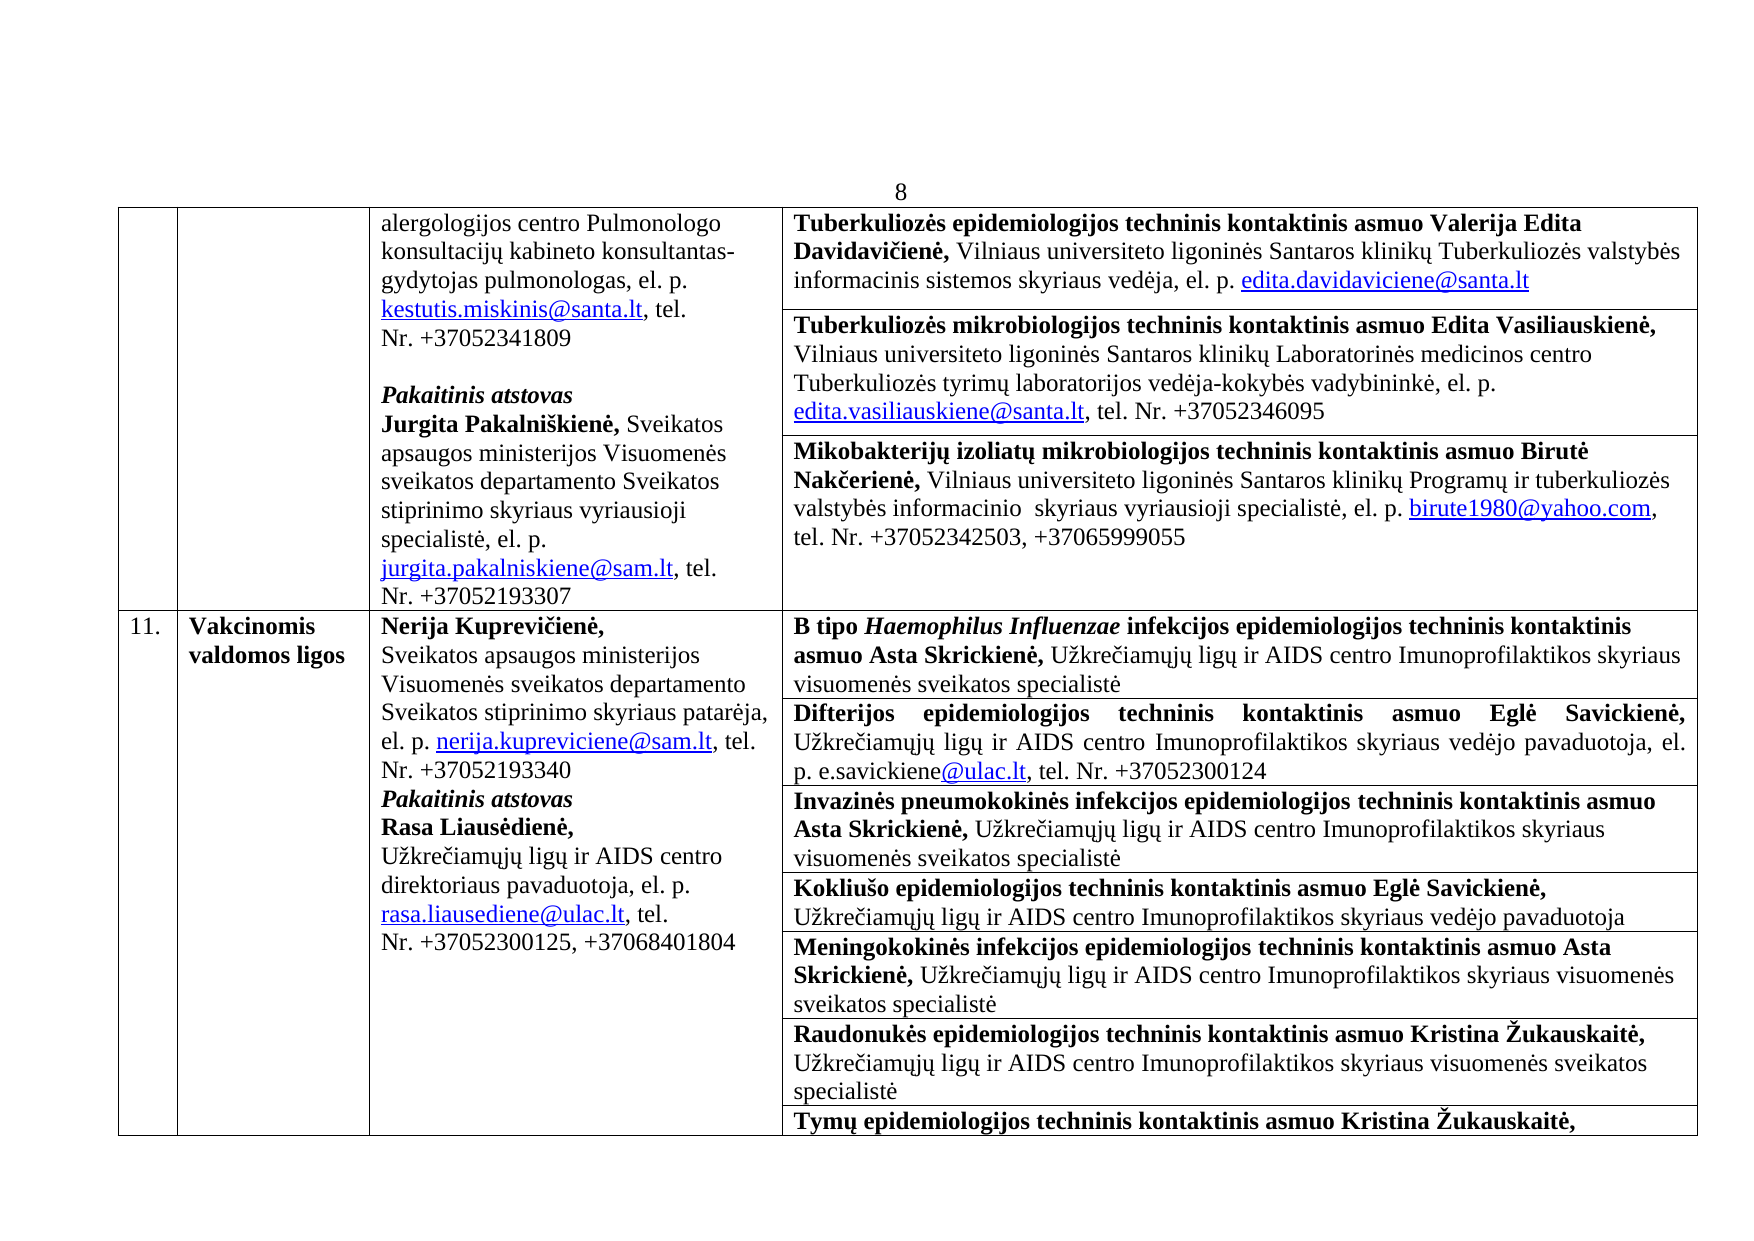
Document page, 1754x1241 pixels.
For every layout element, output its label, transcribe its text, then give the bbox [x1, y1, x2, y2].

table_cell Tuberkuliozės epidemiologijos techninis kontaktinis asmuo Valerija Edita Davidavičienė, Vilniaus universiteto ligoninės Santaros klinikų Tuberkuliozės valstybės informacinis sistemos skyriaus vedėja, el. p. edita.davidaviciene@santa.lt [783, 208, 1697, 309]
table_cell Tuberkuliozės mikrobiologijos techninis kontaktinis asmuo Edita Vasiliauskienė, Vilniaus universiteto ligoninės Santaros klinikų Laboratorinės medicinos centro Tuberkuliozės tyrimų laboratorijos vedėja-kokybės vadybininkė, el. p. edita.vasiliauskiene@santa.lt, tel. Nr. +37052346095 [783, 310, 1697, 435]
table_cell Meningokokinės infekcijos epidemiologijos techninis kontaktinis asmuo Asta Skrickienė, Užkrečiamųjų ligų ir AIDS centro Imunoprofilaktikos skyriaus visuomenės sveikatos specialistė [783, 932, 1697, 1018]
table_cell [119, 208, 177, 610]
table_cell Mikobakterijų izoliatų mikrobiologijos techninis kontaktinis asmuo Birutė Nakčerienė, Vilniaus universiteto ligoninės Santaros klinikų Programų ir tuberkuliozės valstybės informacinio skyriaus vyriausioji specialistė, el. p. birute1980@yahoo.com, tel. Nr. +37052342503, +37065999055 [783, 436, 1697, 610]
table_cell [178, 208, 369, 610]
table_cell Vakcinomis valdomos ligos [178, 611, 369, 1135]
table_cell 11. [119, 611, 177, 1135]
table_cell alergologijos centro Pulmonologo konsultacijų kabineto konsultantas-gydytojas pulmonologas, el. p. kestutis.miskinis@santa.lt, tel. Nr. +37052341809 Pakaitinis atstovas Jurgita Pakalniškienė, Sveikatos apsaugos ministerijos Visuomenės sveikatos departamento Sveikatos stiprinimo skyriaus vyriausioji specialistė, el. p. jurgita.pakalniskiene@sam.lt, tel. Nr. +37052193307 [370, 208, 782, 610]
table_cell Tymų epidemiologijos techninis kontaktinis asmuo Kristina Žukauskaitė, [783, 1106, 1697, 1135]
table_cell Invazinės pneumokokinės infekcijos epidemiologijos techninis kontaktinis asmuo Asta Skrickienė, Užkrečiamųjų ligų ir AIDS centro Imunoprofilaktikos skyriaus visuomenės sveikatos specialistė [783, 786, 1697, 872]
table_cell Kokliušo epidemiologijos techninis kontaktinis asmuo Eglė Savickienė, Užkrečiamųjų ligų ir AIDS centro Imunoprofilaktikos skyriaus vedėjo pavaduotoja [783, 873, 1697, 931]
table_cell B tipo Haemophilus Influenzae infekcijos epidemiologijos techninis kontaktinis asmuo Asta Skrickienė, Užkrečiamųjų ligų ir AIDS centro Imunoprofilaktikos skyriaus visuomenės sveikatos specialistė [783, 611, 1697, 697]
table_cell Difterijos epidemiologijos techninis kontaktinis asmuo Eglė Savickienė, Užkrečiamųjų ligų ir AIDS centro Imunoprofilaktikos skyriaus vedėjo pavaduotoja, el. p. e.savickiene@ulac.lt, tel. Nr. +37052300124 [783, 699, 1697, 785]
table_cell Nerija Kuprevičienė, Sveikatos apsaugos ministerijos Visuomenės sveikatos departamento Sveikatos stiprinimo skyriaus patarėja, el. p. nerija.kupreviciene@sam.lt, tel. Nr. +37052193340 Pakaitinis atstovas Rasa Liausėdienė, Užkrečiamųjų ligų ir AIDS centro direktoriaus pavaduotoja, el. p. rasa.liausediene@ulac.lt, tel. Nr. +37052300125, +37068401804 [370, 611, 782, 1135]
table_cell Raudonukės epidemiologijos techninis kontaktinis asmuo Kristina Žukauskaitė, Užkrečiamųjų ligų ir AIDS centro Imunoprofilaktikos skyriaus visuomenės sveikatos specialistė [783, 1019, 1697, 1105]
